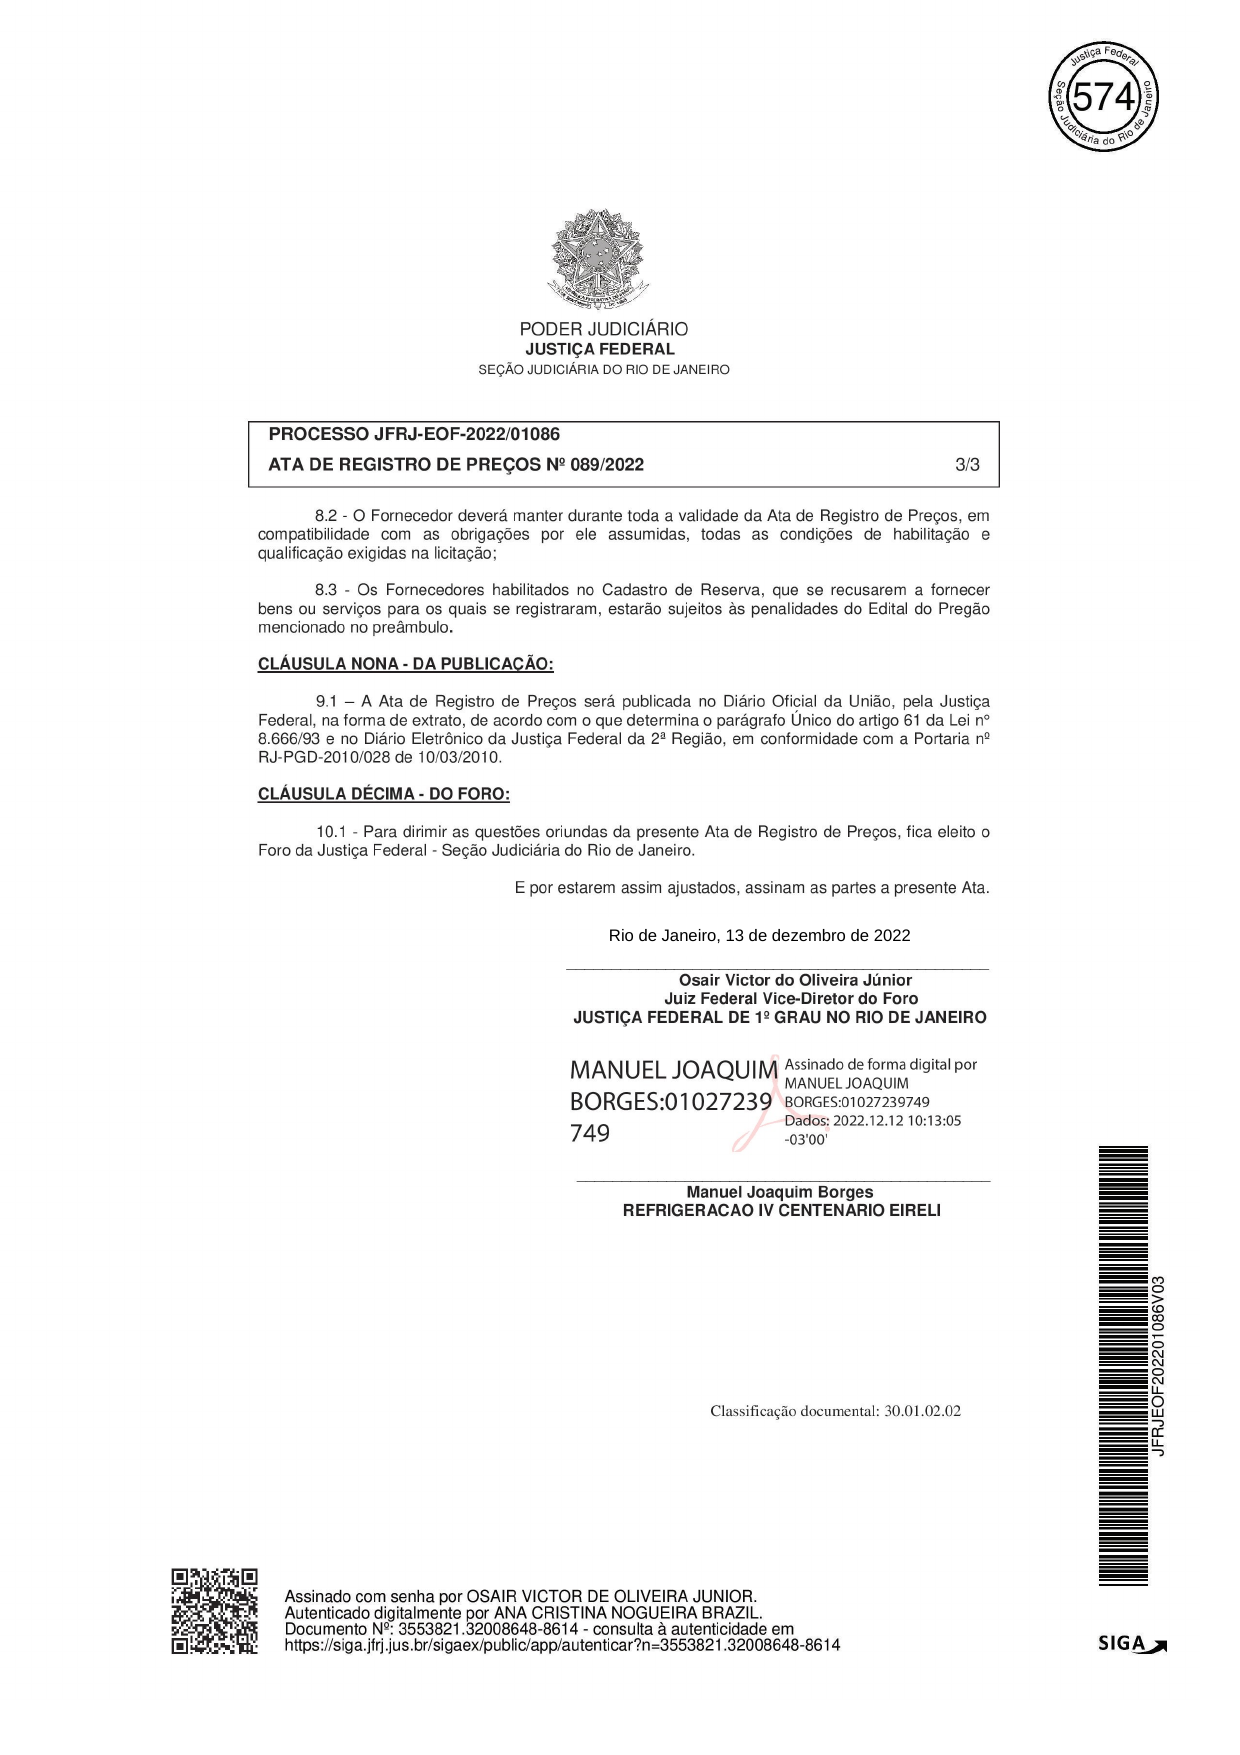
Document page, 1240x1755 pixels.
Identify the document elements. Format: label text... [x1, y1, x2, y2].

text Rio de Janeiro, 13 de dezembro de 2022 [609, 925, 952, 944]
